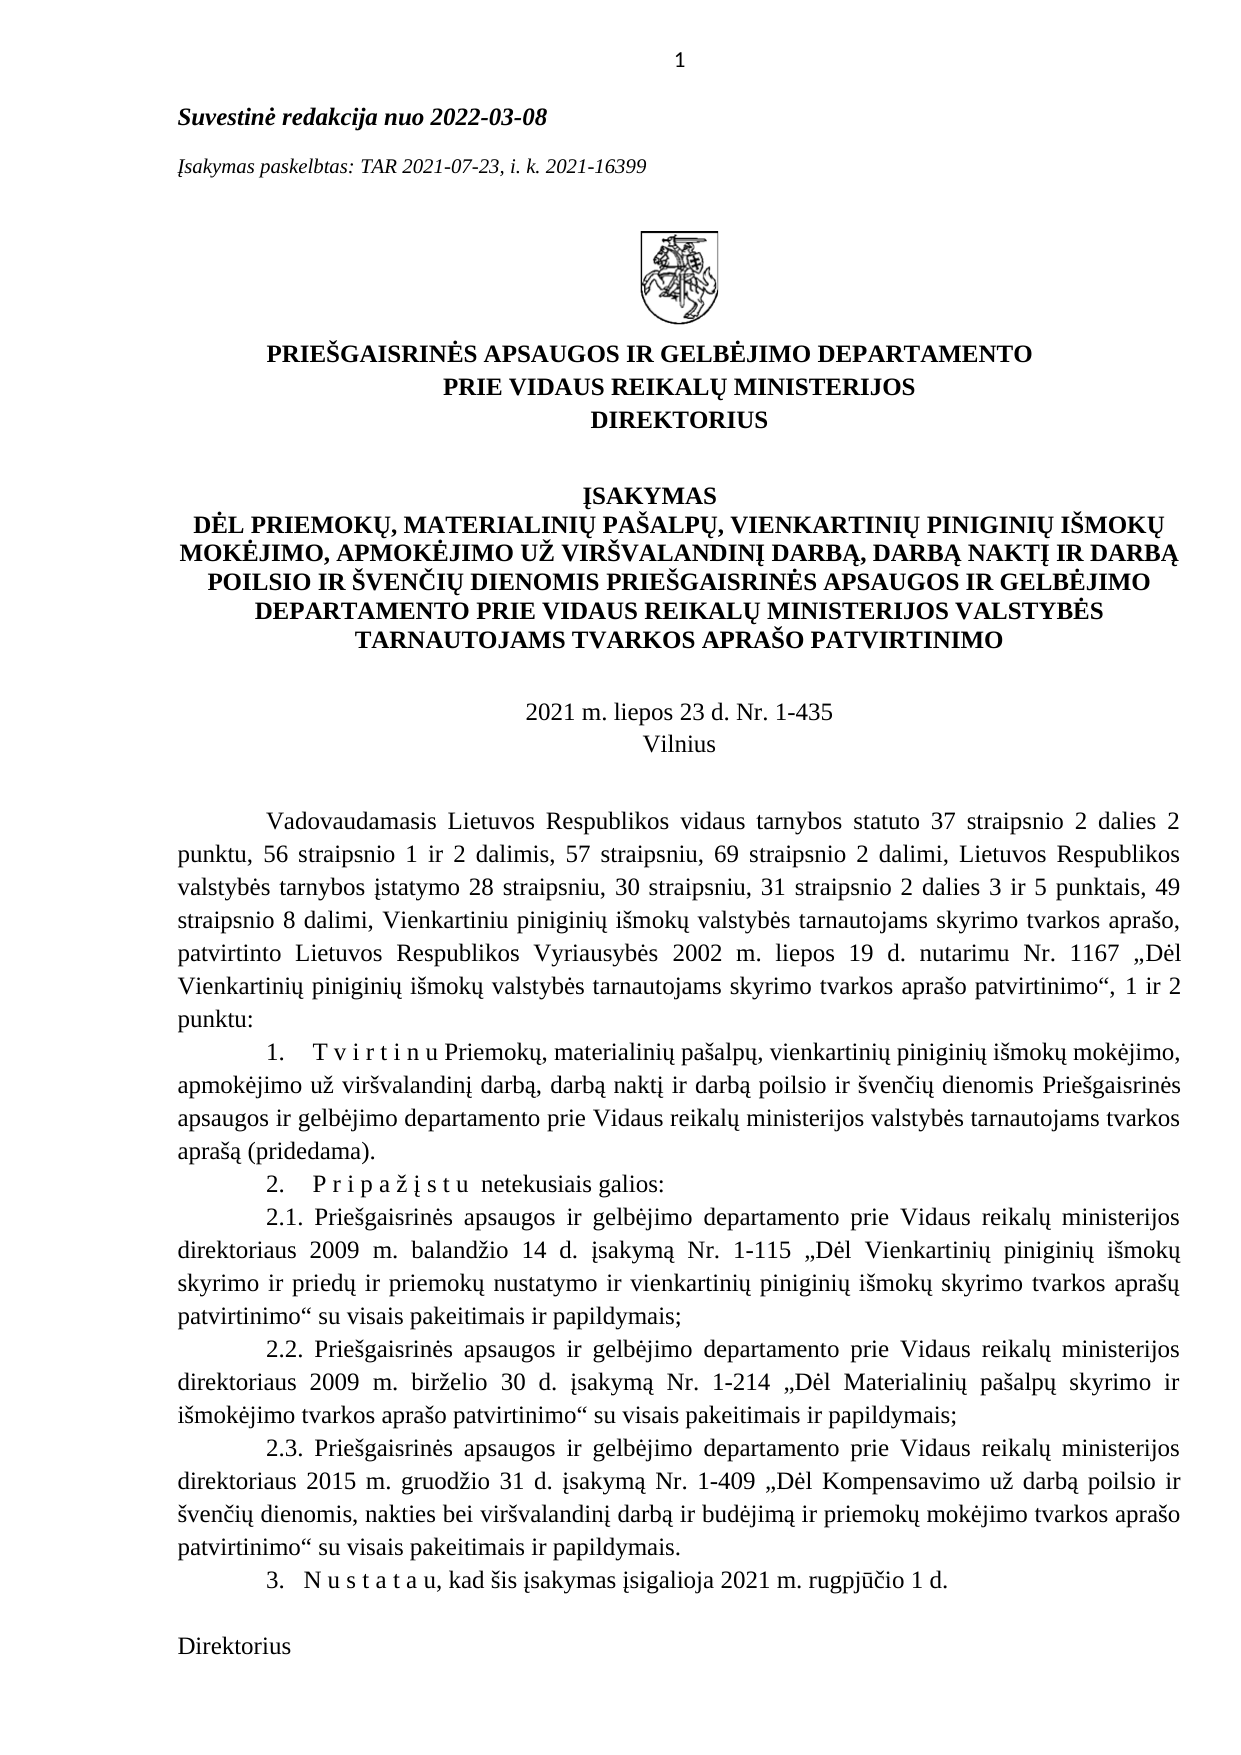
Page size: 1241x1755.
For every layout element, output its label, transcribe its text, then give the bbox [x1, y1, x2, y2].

subtitle ĮSAKYMAS [118, 481, 1181, 510]
text Vadovaudamasis Lietuvos Respublikos vidaus tarnybos statuto 37 straipsnio 2 dalies 2 punktu, 56 straipsnio 1 ir 2 dalimis, 57 straipsniu, 69 straipsnio 2 dalimi, Lietuvos Respublikos valstybės tarnybos įstatymo 28 straipsniu, 30 straipsniu, 31 straipsnio 2 dalies 3 ir 5 punktais, 49 straipsnio 8 dalimi, Vienkartiniu piniginių išmokų valstybės tarnautojams skyrimo tvarkos aprašo, patvirtinto Lietuvos Respublikos Vyriausybės 2002 m. liepos 19 d. nutarimu Nr. 1167 „Dėl Vienkartinių piniginių išmokų valstybės tarnautojams skyrimo tvarkos aprašo patvirtinimo“, 1 ir 2 punktu: [177, 806, 1181, 1033]
text Direktorius [177, 1631, 1181, 1660]
text DIREKTORIUS [177, 405, 1181, 433]
text DĖL PRIEMOKŲ, MATERIALINIŲ PAŠALPŲ, VIENKARTINIŲ PINIGINIŲ IŠMOKŲ mokėjimo, APMOKĖJIMO UŽ viršvalandinĮ darbĄ, darbą naktį Ir darbĄ poilsio ir švenčių dienomis PRIEŠGAISRINĖS APSAUGOS IR GELBĖJIMO DEPARTAMENTO PRIE VIDAUS REIKALŲ MINISTERIJOS VALSTYBĖS TARNAUTOJAMS TVARKOS APRAŠO PATVIRTINIMO [177, 510, 1181, 653]
subtitle PRIEŠGAISRINĖS APSAUGOS IR GELBĖJIMO DEPARTAMENTO [118, 339, 1181, 367]
text PRIE VIDAUS REIKALŲ MINISTERIJOS [177, 372, 1181, 401]
text 2.1. Priešgaisrinės apsaugos ir gelbėjimo departamento prie Vidaus reikalų ministerijos direktoriaus 2009 m. balandžio 14 d. įsakymą Nr. 1-115 „Dėl Vienkartinių piniginių išmokų skyrimo ir priedų ir priemokų nustatymo ir vienkartinių piniginių išmokų skyrimo tvarkos aprašų patvirtinimo“ su visais pakeitimais ir papildymais; [177, 1202, 1181, 1330]
text Įsakymas paskelbtas: TAR 2021-07-23, i. k. 2021-16399 [177, 154, 1181, 178]
text Vilnius [177, 729, 1181, 758]
text 2.3. Priešgaisrinės apsaugos ir gelbėjimo departamento prie Vidaus reikalų ministerijos direktoriaus 2015 m. gruodžio 31 d. įsakymą Nr. 1-409 „Dėl Kompensavimo už darbą poilsio ir švenčių dienomis, nakties bei viršvalandinį darbą ir budėjimą ir priemokų mokėjimo tvarkos aprašo patvirtinimo“ su visais pakeitimais ir papildymais. [177, 1433, 1181, 1561]
text 1. T v i r t i n u Priemokų, materialinių pašalpų, vienkartinių piniginių išmokų mokėjimo, apmokėjimo už viršvalandinį darbą, darbą naktį ir darbą poilsio ir švenčių dienomis Priešgaisrinės apsaugos ir gelbėjimo departamento prie Vidaus reikalų ministerijos valstybės tarnautojams tvarkos aprašą (pridedama). [177, 1037, 1181, 1165]
text Suvestinė redakcija nuo 2022-03-08 [177, 102, 1181, 130]
text 2.2. Priešgaisrinės apsaugos ir gelbėjimo departamento prie Vidaus reikalų ministerijos direktoriaus 2009 m. birželio 30 d. įsakymą Nr. 1-214 „Dėl Materialinių pašalpų skyrimo ir išmokėjimo tvarkos aprašo patvirtinimo“ su visais pakeitimais ir papildymais; [177, 1334, 1181, 1429]
text 2. P r i p a ž į s t u netekusiais galios: [177, 1169, 1181, 1198]
text 3. N u s t a t a u, kad šis įsakymas įsigalioja 2021 m. rugpjūčio 1 d. [266, 1565, 1181, 1594]
text 2021 m. liepos 23 d. Nr. 1-435 [177, 697, 1181, 725]
